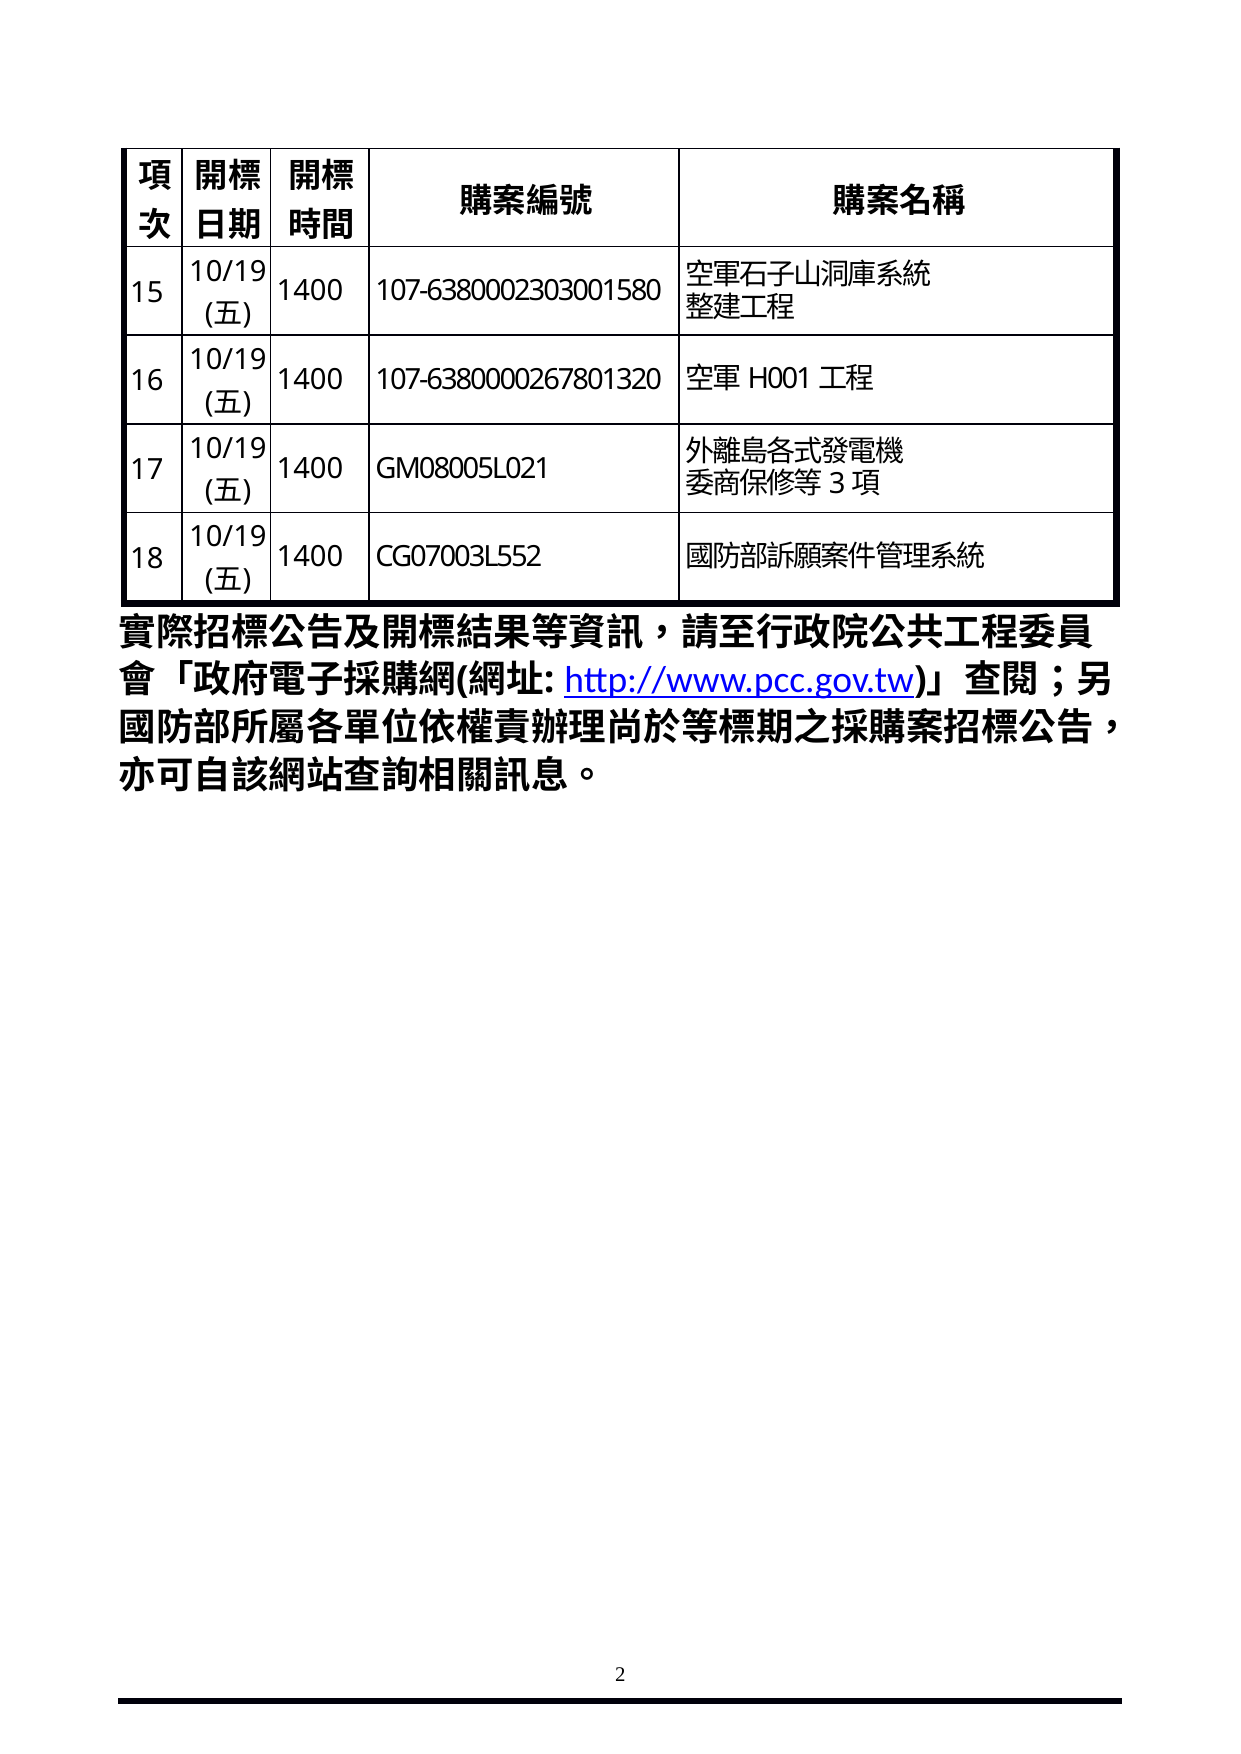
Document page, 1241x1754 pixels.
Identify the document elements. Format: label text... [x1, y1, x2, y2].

table_cell 1400 [271, 513, 368, 600]
table_cell 107-6380000267801320 [370, 336, 678, 423]
table_cell 購案編號 [370, 149, 678, 246]
table_cell 空軍石子山洞庫系統 整建工程 [680, 247, 1113, 334]
table_cell [127, 247, 181, 334]
table_cell 10/19 (五) [183, 425, 270, 512]
table_cell 外離島各式發電機 委商保修等3項 [680, 425, 1113, 512]
table_cell 10/19 (五) [183, 247, 270, 334]
table_cell 107-6380002303001580 [370, 247, 678, 334]
table_cell [127, 513, 181, 600]
table_cell 1400 [271, 425, 368, 512]
text 實際招標公告及開標結果等資訊，請至行政院公共工程委員會「政府電子採購網(網址: http://www.pcc.gov.tw)」查閱；另國防部所屬各單位依權責辦理尚於等標期之採購案招標公告，亦可自該網站查詢相關訊息。 [118, 607, 1122, 798]
table_cell 開標日期 [183, 149, 270, 246]
table_cell 項次 [127, 149, 181, 246]
table_cell CG07003L552 [370, 513, 678, 600]
table_cell 10/19 (五) [183, 336, 270, 423]
table_cell 國防部訴願案件管理系統 [680, 513, 1113, 600]
table_cell 開標時間 [271, 149, 368, 246]
table_cell [127, 425, 181, 512]
table_cell 1400 [271, 247, 368, 334]
table_cell [127, 336, 181, 423]
table_cell 購案名稱 [680, 149, 1113, 246]
table_cell 10/19 (五) [183, 513, 270, 600]
table_cell 1400 [271, 336, 368, 423]
table_cell GM08005L021 [370, 425, 678, 512]
table_cell 空軍H001工程 [680, 336, 1113, 423]
